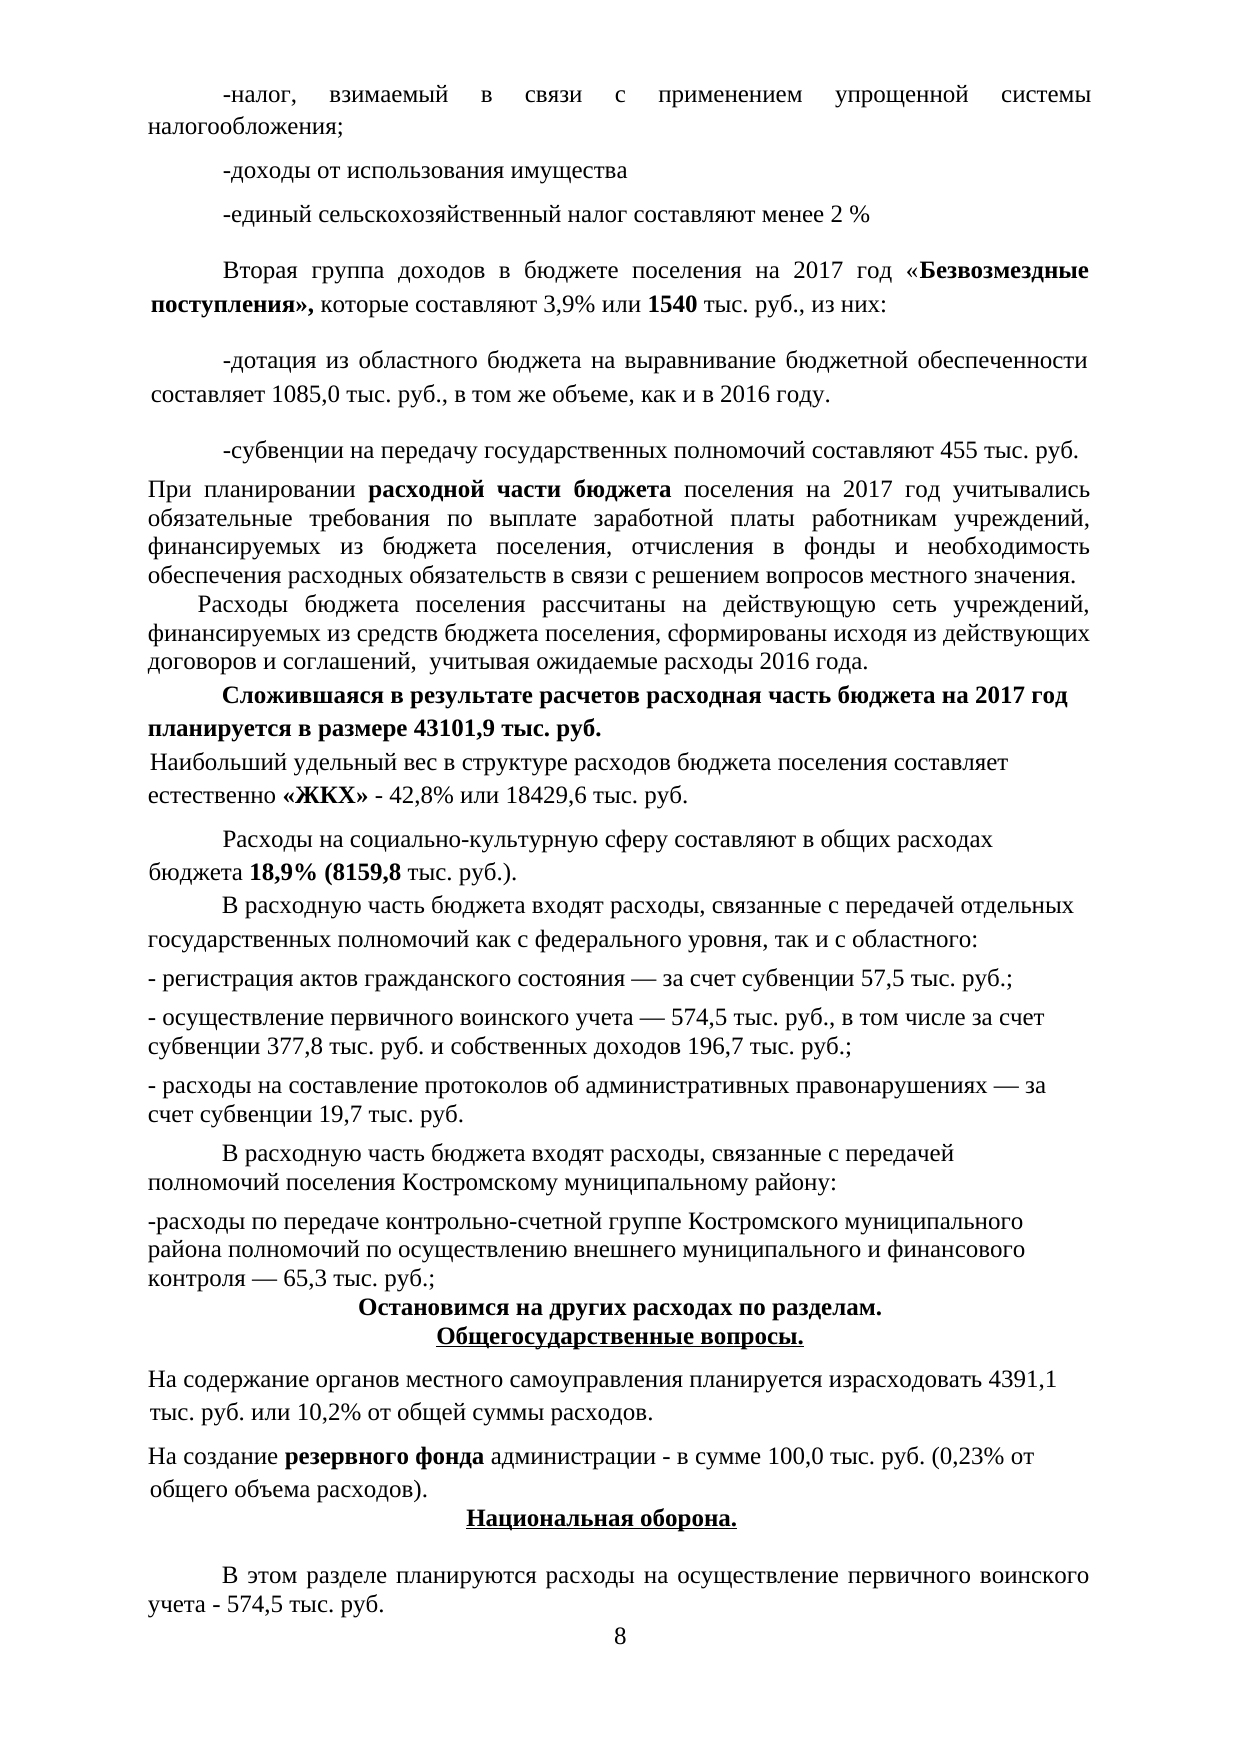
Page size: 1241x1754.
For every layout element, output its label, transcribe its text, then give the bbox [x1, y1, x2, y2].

text В этом разделе планируются расходы на осуществление первичного воинского учета - 574,5 тыс. руб. [148, 1560, 1090, 1618]
text Расходы на социально-культурную сферу составляют в общих расходах бюджета 18,9% (8159,8 тыс. руб.). [148, 819, 1091, 886]
text Расходы бюджета поселения рассчитаны на действующую сеть учреждений, финансируемых из средств бюджета поселения, сформированы исходя из действующих договоров и соглашений, учитывая ожидаемые расходы 2016 года. [148, 589, 1091, 675]
text Сложившаяся в результате расчетов расходная часть бюджета на 2017 год планируется в размере 43101,9 тыс. руб. [148, 676, 1091, 742]
text Остановимся на других расходах по разделам. [148, 1292, 1092, 1321]
text -расходы по передаче контрольно-счетной группе Костромского муниципального района полномочий по осуществлению внешнего муниципального и финансового контроля — 65,3 тыс. руб.; [148, 1206, 1092, 1292]
text -единый сельскохозяйственный налог составляют менее 2 % [148, 194, 1092, 228]
text Наибольший удельный вес в структуре расходов бюджета поселения составляет естественно «ЖКХ» - 42,8% или 18429,6 тыс. руб. [148, 743, 1091, 809]
text - осуществление первичного воинского учета — 574,5 тыс. руб., в том числе за счет субвенции 377,8 тыс. руб. и собственных доходов 196,7 тыс. руб.; [148, 1002, 1092, 1059]
text Вторая группа доходов в бюджете поселения на 2017 год «Безвозмездные поступления», которые составляют 3,9% или 1540 тыс. руб., из них: [151, 251, 1089, 318]
text -субвенции на передачу государственных полномочий составляют 455 тыс. руб. [151, 430, 1089, 463]
text При планировании расходной части бюджета поселения на 2017 год учитывались обязательные требования по выплате заработной платы работникам учреждений, финансируемых из бюджета поселения, отчисления в фонды и необходимость обеспечения расходных обязательств в связи с решением вопросов местного значения. [148, 474, 1091, 589]
text Общегосударственные вопросы. [149, 1321, 1090, 1349]
text - регистрация актов гражданского состояния — за счет субвенции 57,5 тыс. руб.; [148, 963, 1092, 992]
text В расходную часть бюджета входят расходы, связанные с передачей отдельных государственных полномочий как с федерального уровня, так и с областного: [148, 886, 1091, 952]
text -налог, взимаемый в связи с применением упрощенной системы налогообложения; [148, 75, 1092, 140]
text На содержание органов местного самоуправления планируется израсходовать 4391,1 тыс. руб. или 10,2% от общей суммы расходов. [148, 1360, 1091, 1426]
text - расходы на составление протоколов об административных правонарушениях — за счет субвенции 19,7 тыс. руб. [148, 1070, 1092, 1127]
text В расходную часть бюджета входят расходы, связанные с передачей полномочий поселения Костромскому муниципальному району: [148, 1138, 1092, 1195]
text На создание резервного фонда администрации - в сумме 100,0 тыс. руб. (0,23% от общего объема расходов). [148, 1437, 1091, 1503]
text Национальная оборона. [113, 1503, 1090, 1532]
text -доходы от использования имущества [148, 150, 1092, 184]
text -дотация из областного бюджета на выравнивание бюджетной обеспеченности составляет 1085,0 тыс. руб., в том же объеме, как и в 2016 году. [151, 340, 1089, 407]
